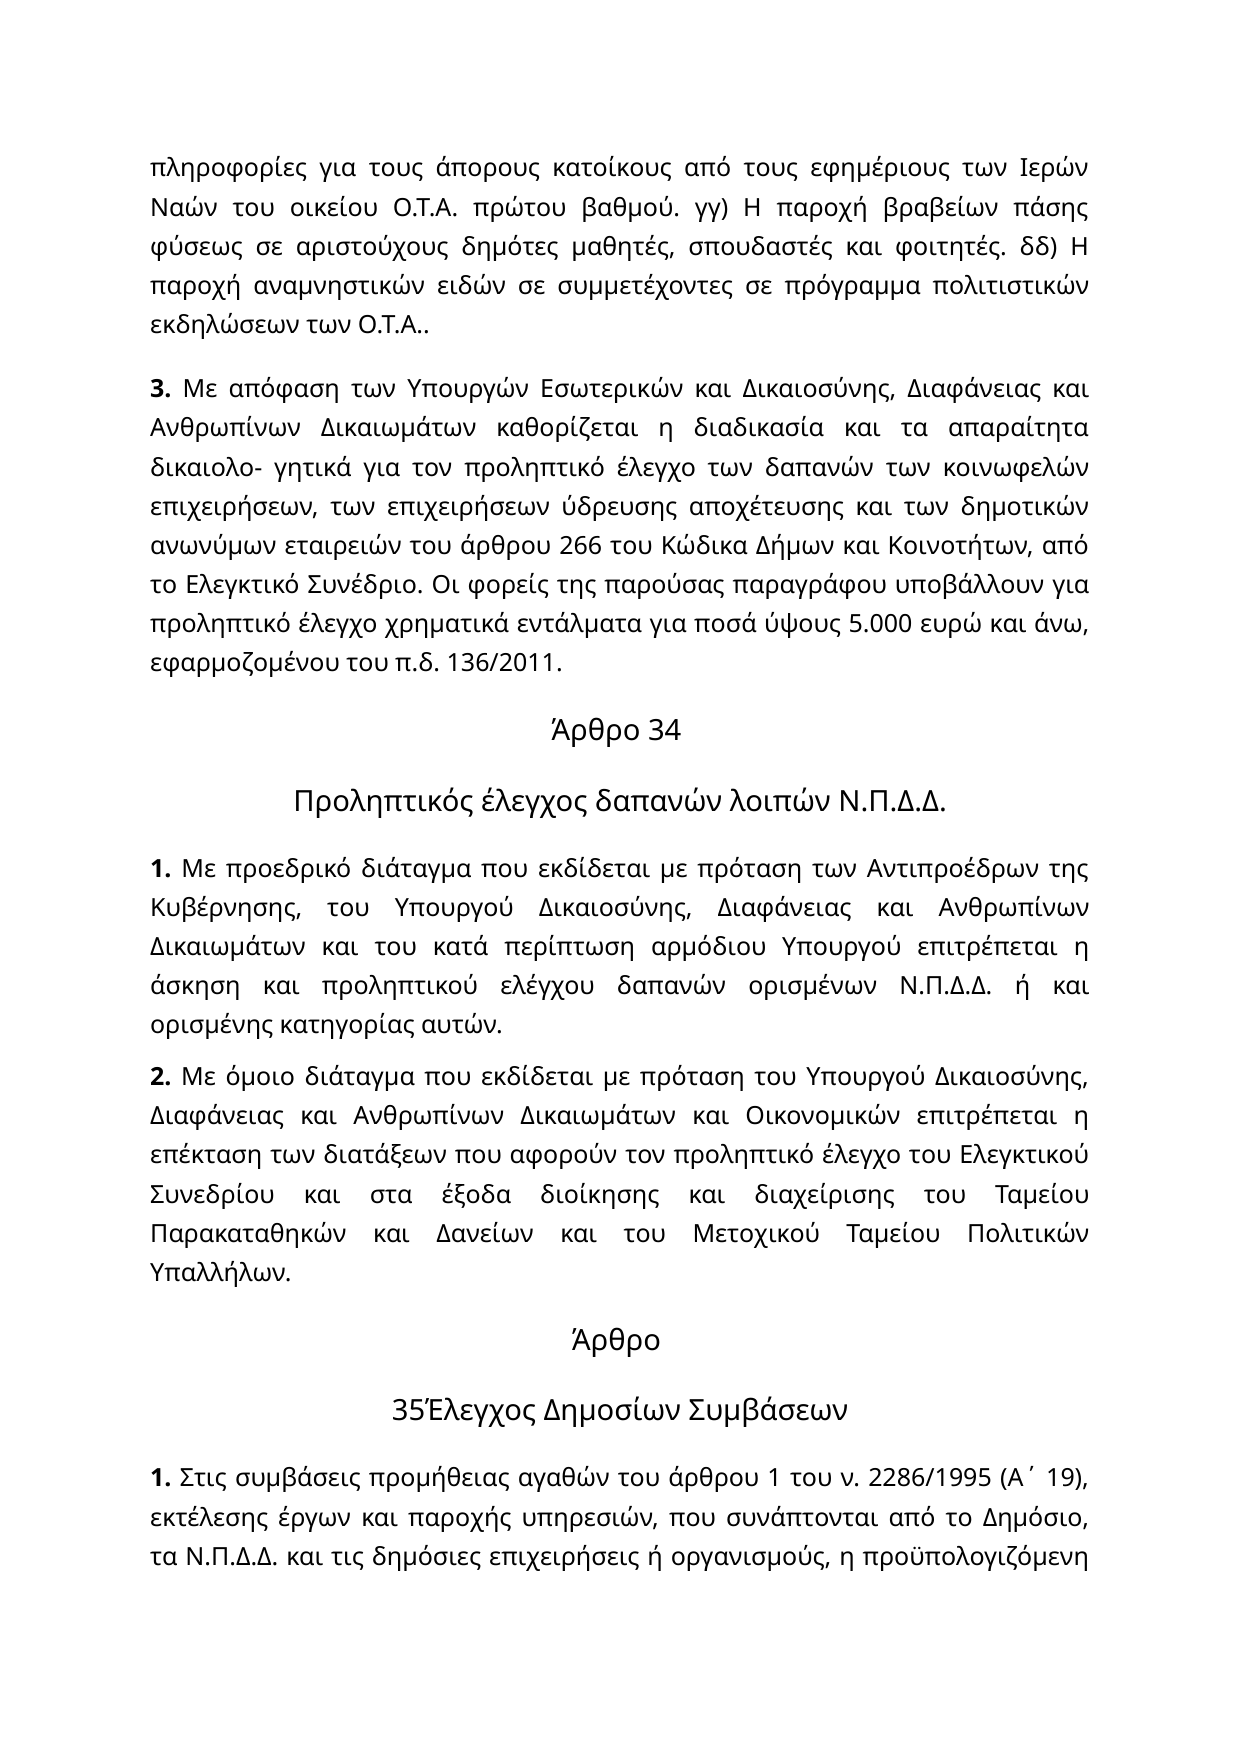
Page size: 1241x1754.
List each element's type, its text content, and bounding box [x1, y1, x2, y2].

text 1. Στις συμβάσεις προμήθειας αγαθών του άρθρου 1 του ν. 2286/1995 (Α΄ 19), εκτέλεσης έργων και παροχής υπηρεσιών, που συνάπτονται από το Δημόσιο, τα Ν.Π.Δ.Δ. και τις δημόσιες επιχειρήσεις ή οργανισμούς, η προϋπολογιζόμενη [150, 1460, 1090, 1572]
text 1. Με προεδρικό διάταγμα που εκδίδεται με πρόταση των Αντιπροέδρων της Κυβέρνησης, του Υπουργού Δικαιοσύνης, Διαφάνειας και Ανθρωπίνων Δικαιωμάτων και του κατά περίπτωση αρμόδιου Υπουργού επιτρέπεται η άσκηση και προληπτικού ελέγχου δαπανών ορισμένων Ν.Π.Δ.Δ. ή και ορισμένης κατηγορίας αυτών. [150, 850, 1090, 1041]
subtitle 35Έλεγχος Δημοσίων Συμβάσεων [150, 1389, 1090, 1429]
subtitle Άρθρο 34 [150, 709, 1090, 749]
text πληροφορίες για τους άπορους κατοίκους από τους εφημέριους των Ιερών Ναών του οικείου Ο.Τ.Α. πρώτου βαθμού. γγ) Η παροχή βραβείων πάσης φύσεως σε αριστούχους δημότες μαθητές, σπουδαστές και φοιτητές. δδ) Η παροχή αναμνηστικών ειδών σε συμμετέχοντες σε πρόγραμμα πολιτιστικών εκδηλώσεων των Ο.Τ.Α.. [150, 150, 1090, 341]
text 2. Με όμοιο διάταγμα που εκδίδεται με πρόταση του Υπουργού Δικαιοσύνης, Διαφάνειας και Ανθρωπίνων Δικαιωμάτων και Οικονομικών επιτρέπεται η επέκταση των διατάξεων που αφορούν τον προληπτικό έλεγχο του Ελεγκτικού Συνεδρίου και στα έξοδα διοίκησης και διαχείρισης του Ταμείου Παρακαταθηκών και Δανείων και του Μετοχικού Ταμείου Πολιτικών Υπαλλήλων. [150, 1059, 1090, 1289]
text 3. Με απόφαση των Υπουργών Εσωτερικών και Δικαιοσύνης, Διαφάνειας και Ανθρωπίνων Δικαιωμάτων καθορίζεται η διαδικασία και τα απαραίτητα δικαιολο- γητικά για τον προληπτικό έλεγχο των δαπανών των κοινωφελών επιχειρήσεων, των επιχειρήσεων ύδρευσης αποχέτευσης και των δημοτικών ανωνύμων εταιρειών του άρθρου 266 του Κώδικα Δήμων και Κοινοτήτων, από το Ελεγκτικό Συνέδριο. Οι φορείς της παρούσας παραγράφου υποβάλλουν για προληπτικό έλεγχο χρηματικά εντάλματα για ποσά ύψους 5.000 ευρώ και άνω, εφαρμοζομένου του π.δ. 136/2011. [150, 371, 1090, 679]
subtitle Προληπτικός έλεγχος δαπανών λοιπών Ν.Π.Δ.Δ. [150, 780, 1090, 819]
subtitle Άρθρο [150, 1319, 1090, 1358]
